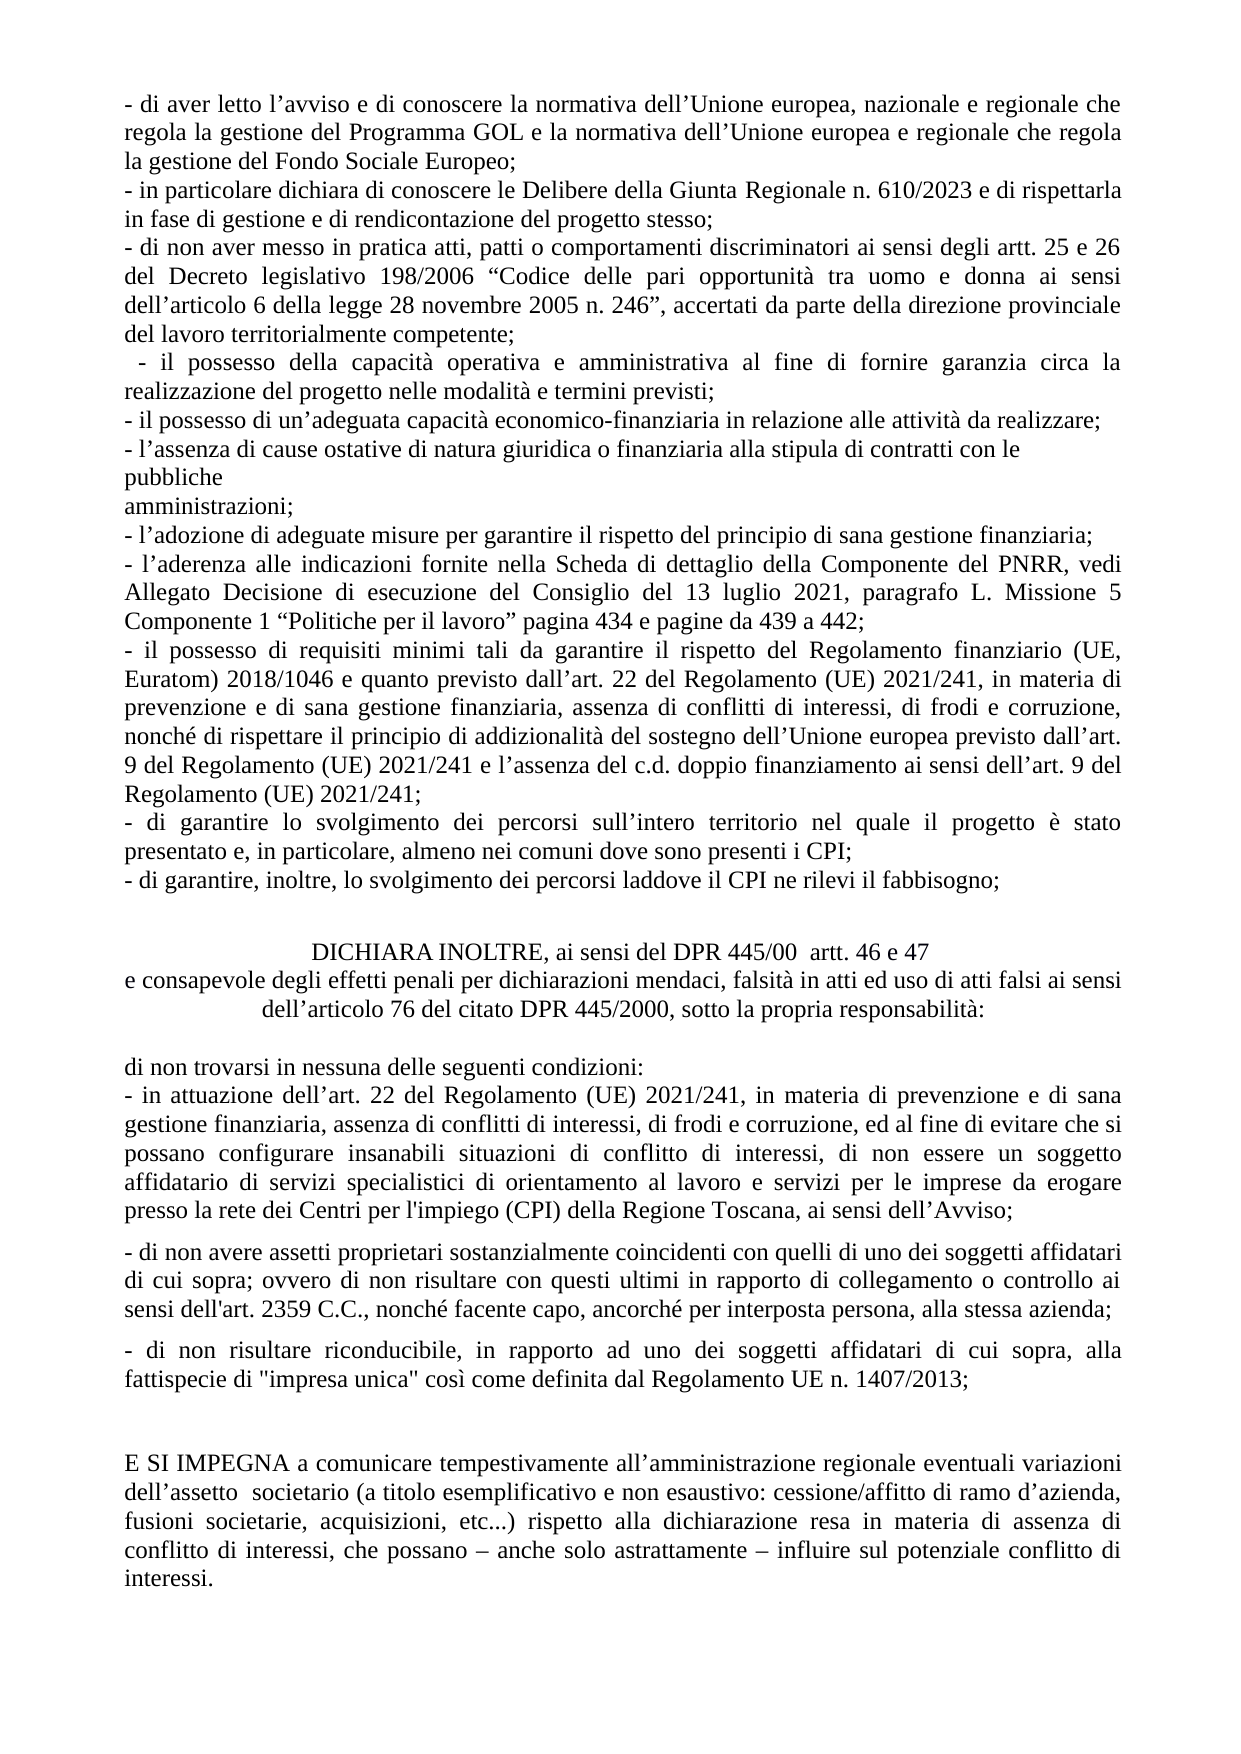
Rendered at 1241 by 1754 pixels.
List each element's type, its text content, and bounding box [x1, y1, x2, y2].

text - in attuazione dell’art. 22 del Regolamento (UE) 2021/241, in materia di prevenzione e di sana gestione finanziaria, assenza di conflitti di interessi, di frodi e corruzione, ed al fine di evitare che si possano configurare insanabili situazioni di conflitto di interessi, di non essere un soggetto affidatario di servizi specialistici di orientamento al lavoro e servizi per le imprese da erogare presso la rete dei Centri per l'impiego (CPI) della Regione Toscana, ai sensi dell’Avviso; [124, 1080, 1122, 1224]
text - l’aderenza alle indicazioni fornite nella Scheda di dettaglio della Componente del PNRR, vedi Allegato Decisione di esecuzione del Consiglio del 13 luglio 2021, paragrafo L. Missione 5 Componente 1 “Politiche per il lavoro” pagina 434 e pagine da 439 a 442; [124, 549, 1122, 635]
text - l’assenza di cause ostative di natura giuridica o finanziaria alla stipula di contratti con le pubbliche [124, 434, 1122, 491]
text - di garantire lo svolgimento dei percorsi sull’intero territorio nel quale il progetto è stato presentato e, in particolare, almeno nei comuni dove sono presenti i CPI; [124, 807, 1122, 865]
text - di non avere assetti proprietari sostanzialmente coincidenti con quelli di uno dei soggetti affidatari di cui sopra; ovvero di non risultare con questi ultimi in rapporto di collegamento o controllo ai sensi dell'art. 2359 C.C., nonché facente capo, ancorché per interposta persona, alla stessa azienda; [124, 1237, 1122, 1323]
text - in particolare dichiara di conoscere le Delibere della Giunta Regionale n. 610/2023 e di rispettarla in fase di gestione e di rendicontazione del progetto stesso; [124, 175, 1122, 232]
text di non trovarsi in nessuna delle seguenti condizioni: [124, 1052, 1122, 1080]
text e consapevole degli effetti penali per dichiarazioni mendaci, falsità in atti ed uso di atti falsi ai sensi dell’articolo 76 del citato DPR 445/2000, sotto la propria responsabilità: [124, 965, 1122, 1023]
text - il possesso di requisiti minimi tali da garantire il rispetto del Regolamento finanziario (UE, Euratom) 2018/1046 e quanto previsto dall’art. 22 del Regolamento (UE) 2021/241, in materia di prevenzione e di sana gestione finanziaria, assenza di conflitti di interessi, di frodi e corruzione, nonché di rispettare il principio di addizionalità del sostegno dell’Unione europea previsto dall’art. 9 del Regolamento (UE) 2021/241 e l’assenza del c.d. doppio finanziamento ai sensi dell’art. 9 del Regolamento (UE) 2021/241; [124, 635, 1122, 807]
text - di garantire, inoltre, lo svolgimento dei percorsi laddove il CPI ne rilevi il fabbisogno; [124, 865, 1122, 894]
text E SI IMPEGNA a comunicare tempestivamente all’amministrazione regionale eventuali variazioni dell’assetto societario (a titolo esemplificativo e non esaustivo: cessione/affitto di ramo d’azienda, fusioni societarie, acquisizioni, etc...) rispetto alla dichiarazione resa in materia di assenza di conflitto di interessi, che possano – anche solo astrattamente – influire sul potenziale conflitto di interessi. [124, 1448, 1122, 1592]
text - di non aver messo in pratica atti, patti o comportamenti discriminatori ai sensi degli artt. 25 e 26 del Decreto legislativo 198/2006 “Codice delle pari opportunità tra uomo e donna ai sensi dell’articolo 6 della legge 28 novembre 2005 n. 246”, accertati da parte della direzione provinciale del lavoro territorialmente competente; [124, 232, 1122, 347]
text - di aver letto l’avviso e di conoscere la normativa dell’Unione europea, nazionale e regionale che regola la gestione del Programma GOL e la normativa dell’Unione europea e regionale che regola la gestione del Fondo Sociale Europeo; [124, 89, 1122, 175]
text - di non risultare riconducibile, in rapporto ad uno dei soggetti affidatari di cui sopra, alla fattispecie di "impresa unica" così come definita dal Regolamento UE n. 1407/2013; [124, 1335, 1122, 1393]
text DICHIARA INOLTRE, ai sensi del DPR 445/00 artt. 46 e 47 [124, 937, 1122, 965]
text - il possesso di un’adeguata capacità economico-finanziaria in relazione alle attività da realizzare; [124, 405, 1122, 434]
text amministrazioni; [124, 491, 1122, 520]
text - il possesso della capacità operativa e amministrativa al fine di fornire garanzia circa la realizzazione del progetto nelle modalità e termini previsti; [124, 347, 1122, 405]
text - l’adozione di adeguate misure per garantire il rispetto del principio di sana gestione finanziaria; [124, 520, 1122, 549]
